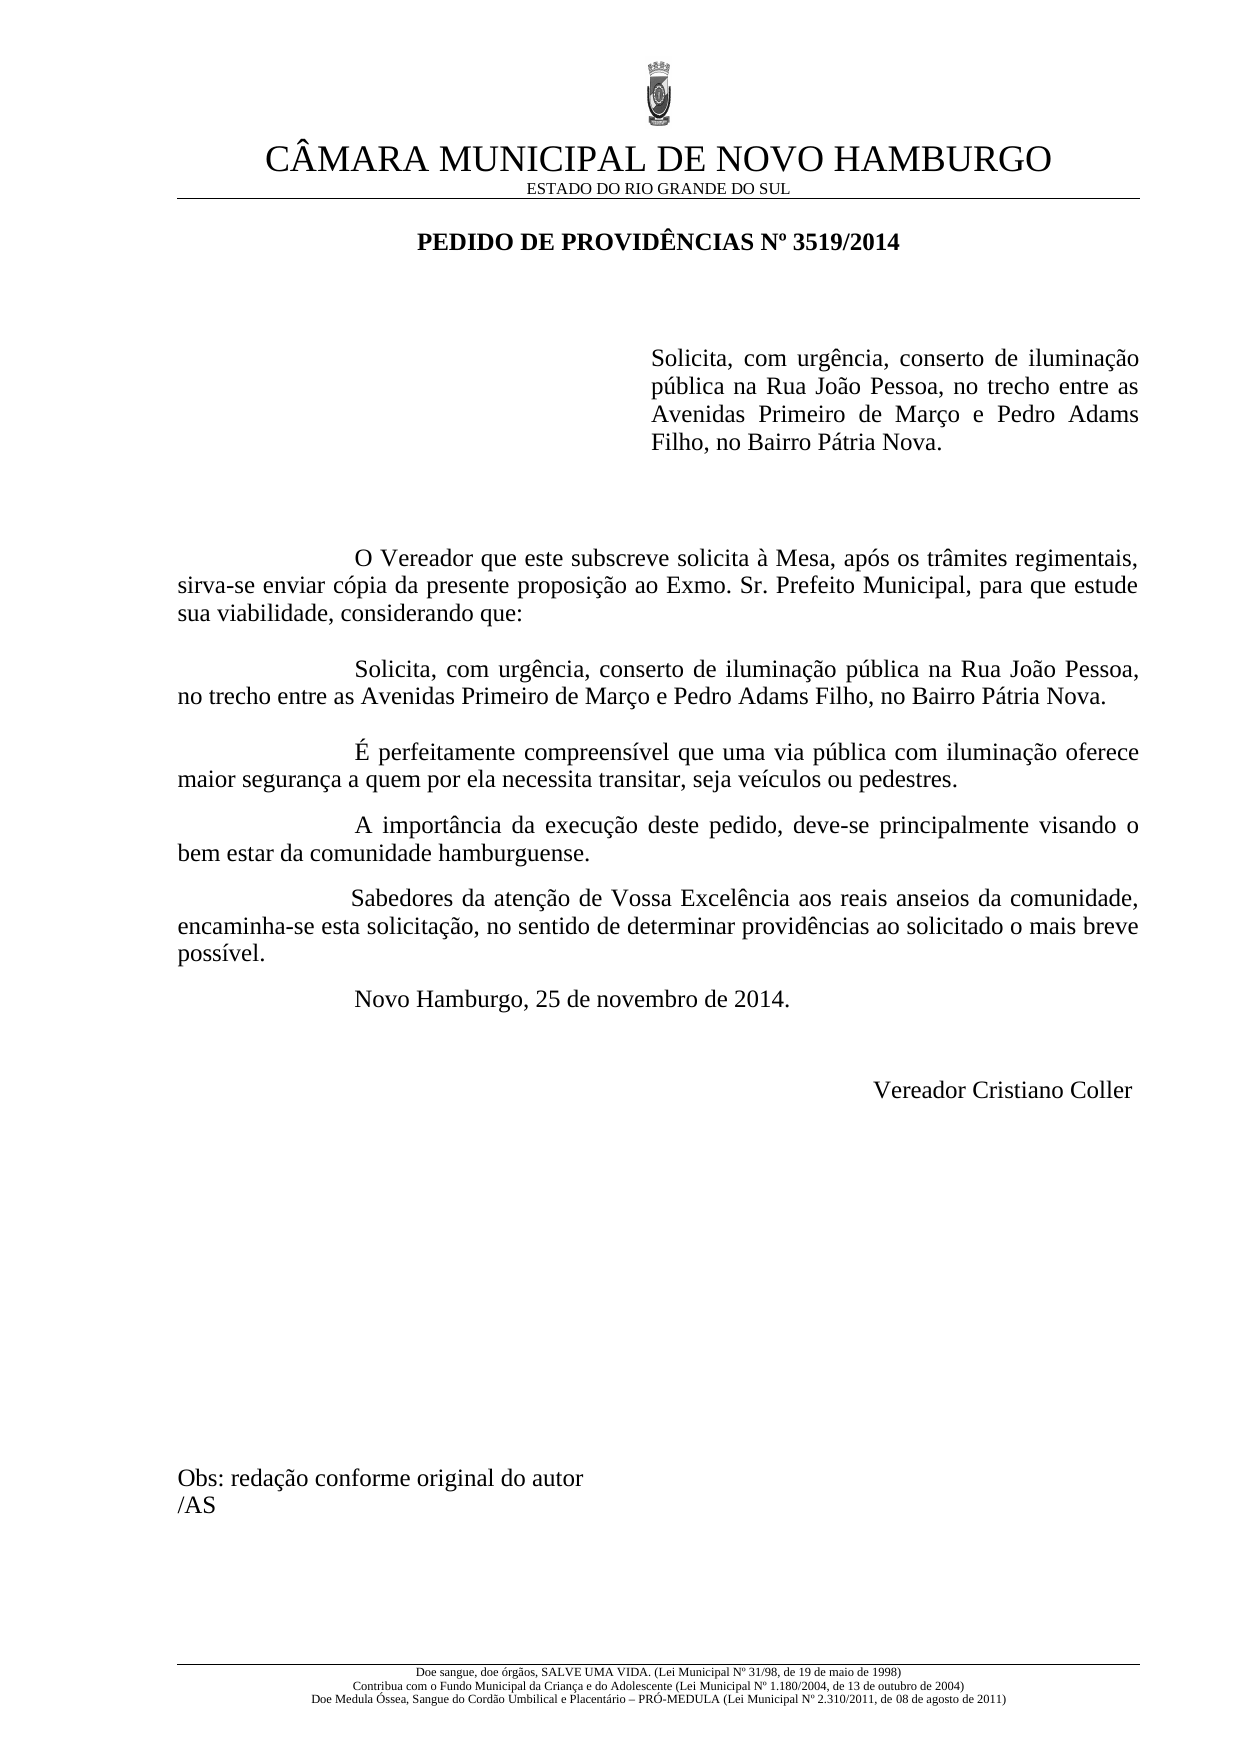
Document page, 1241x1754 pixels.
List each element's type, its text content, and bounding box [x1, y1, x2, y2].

text Solicita, com urgência, conserto de iluminação pública na Rua João Pessoa, no trecho entre as Avenidas Primeiro de Março e Pedro Adams Filho, no Bairro Pátria Nova. [651, 344, 1140, 455]
text Sabedores da atenção de Vossa Excelência aos reais anseios da comunidade, encaminha-se esta solicitação, no sentido de determinar providências ao solicitado o mais breve possível. [177, 884, 1140, 967]
text /AS [177, 1491, 1140, 1519]
text Solicita, com urgência, conserto de iluminação pública na Rua João Pessoa, no trecho entre as Avenidas Primeiro de Março e Pedro Adams Filho, no Bairro Pátria Nova. [177, 655, 1140, 710]
text Vereador Cristiano Coller [177, 1076, 1140, 1103]
text A importância da execução deste pedido, deve-se principalmente visando o bem estar da comunidade hamburguense. [177, 811, 1140, 866]
text Obs: redação conforme original do autor [177, 1464, 1140, 1491]
text PEDIDO DE PROVIDÊNCIAS Nº 3519/2014 [177, 228, 1140, 256]
text É perfeitamente compreensível que uma via pública com iluminação oferece maior segurança a quem por ela necessita transitar, seja veículos ou pedestres. [177, 738, 1140, 793]
text O Vereador que este subscreve solicita à Mesa, após os trâmites regimentais, sirva-se enviar cópia da presente proposição ao Exmo. Sr. Prefeito Municipal, para que estude sua viabilidade, considerando que: [177, 544, 1140, 627]
text Novo Hamburgo, 25 de novembro de 2014. [177, 985, 1140, 1013]
